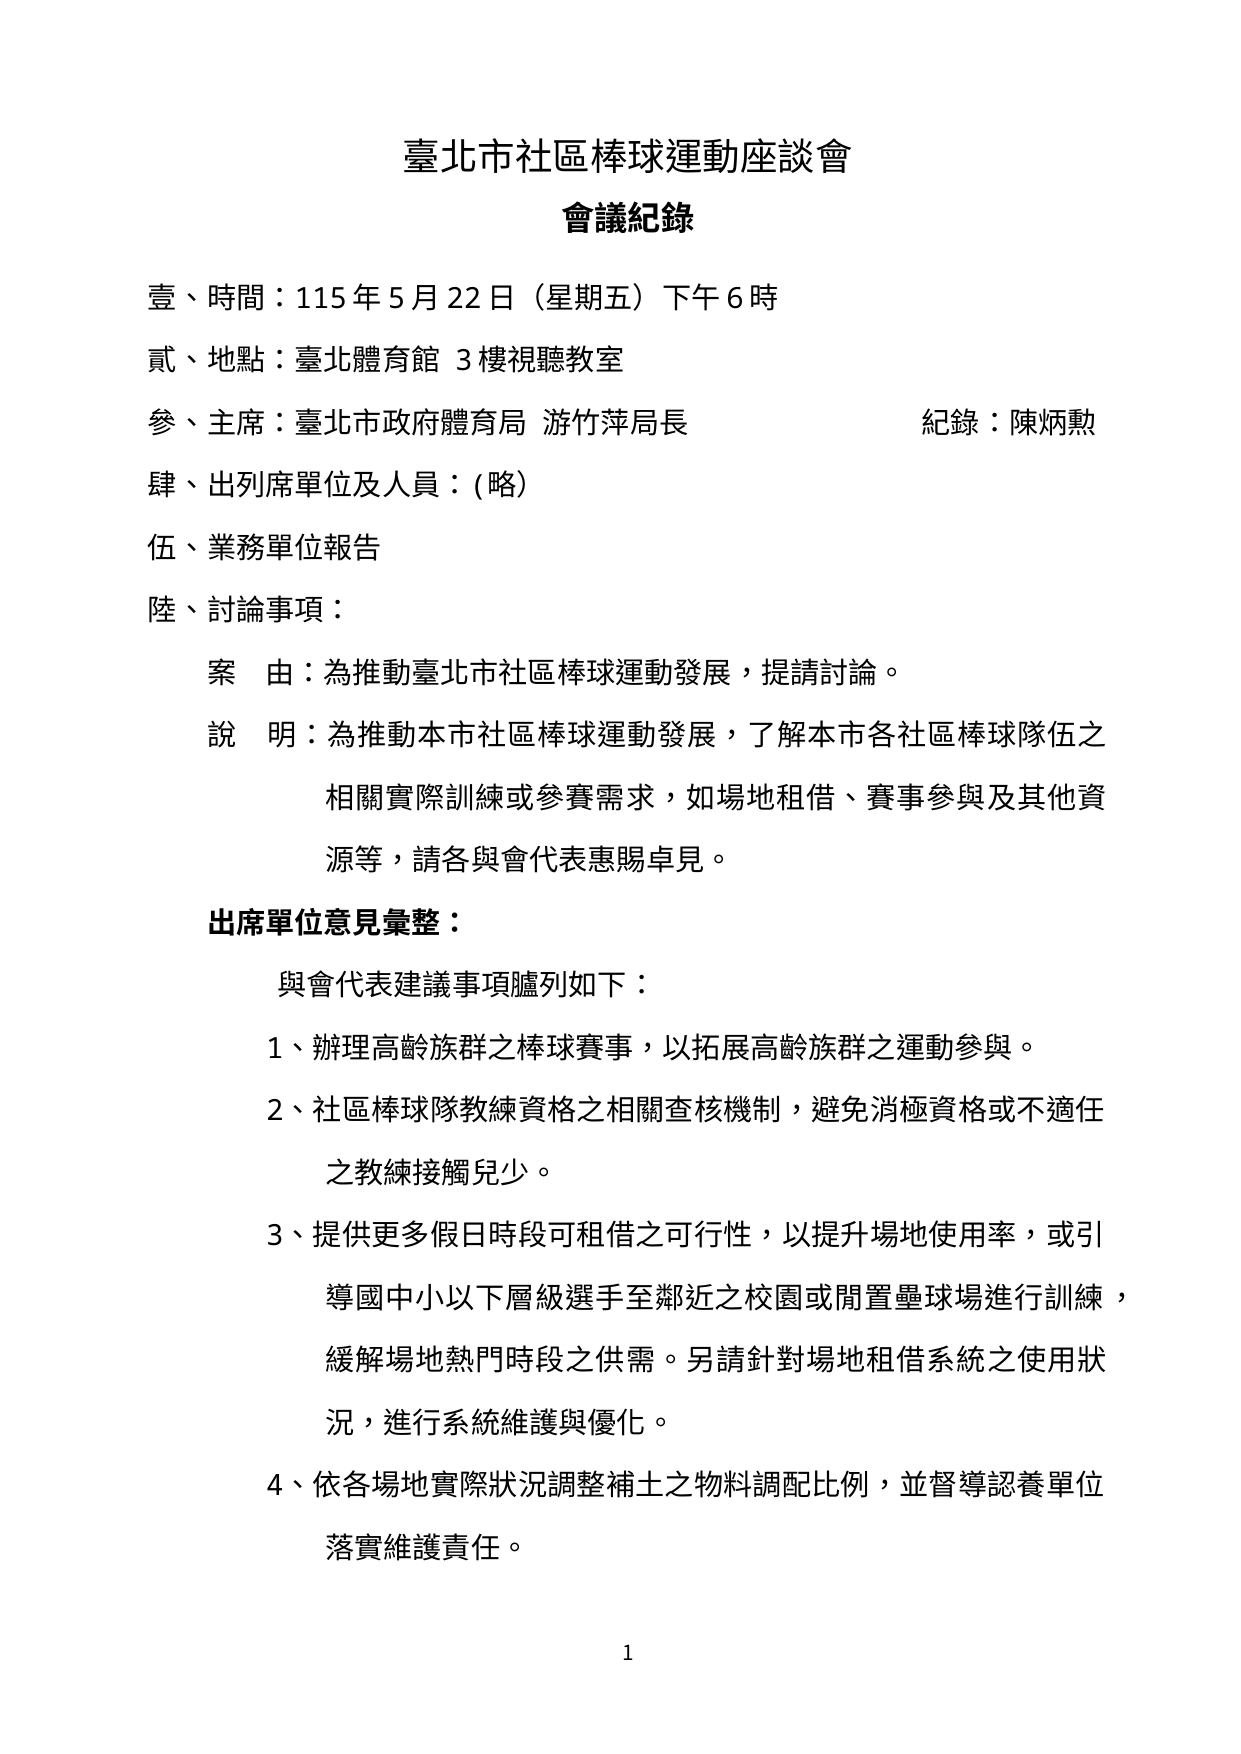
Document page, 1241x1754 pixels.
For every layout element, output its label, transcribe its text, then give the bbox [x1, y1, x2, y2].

list 時間：115年5月22日（星期五）下午6時 [148, 254, 1107, 316]
list 提供更多假日時段可租借之可行性，以提升場地使用率，或引導國中小以下層級選手至鄰近之校園或閒置壘球場進行訓練，緩解場地熱門時段之供需。另請針對場地租借系統之使用狀況，進行系統維護與優化。 [266, 1191, 1107, 1441]
text 與會代表建議事項臚列如下： [207, 941, 1107, 1004]
list 依各場地實際狀況調整補土之物料調配比例，並督導認養單位落實維護責任。 [266, 1441, 1107, 1566]
list 社區棒球隊教練資格之相關查核機制，避免消極資格或不適任之教練接觸兒少。 [266, 1066, 1107, 1191]
list 業務單位報告 [148, 504, 1107, 566]
list 辦理高齡族群之棒球賽事，以拓展高齡族群之運動參與。 [266, 1004, 1107, 1066]
text 會議紀錄 [148, 175, 1107, 237]
text 說 明：為推動本市社區棒球運動發展，了解本市各社區棒球隊伍之相關實際訓練或參賽需求，如場地租借、賽事參與及其他資源等，請各與會代表惠賜卓見。 [207, 691, 1107, 879]
list 主席：臺北市政府體育局 游竹萍局長 紀錄：陳炳勲 [148, 379, 1107, 441]
text 臺北市社區棒球運動座談會 [148, 112, 1107, 175]
text 出席單位意見彙整： [207, 879, 1107, 941]
list 地點：臺北體育館 3樓視聽教室 [148, 316, 1107, 379]
text 案 由：為推動臺北市社區棒球運動發展，提請討論。 [207, 629, 1107, 691]
list 討論事項： [148, 566, 1107, 629]
list 出列席單位及人員：(略） [148, 441, 1107, 504]
